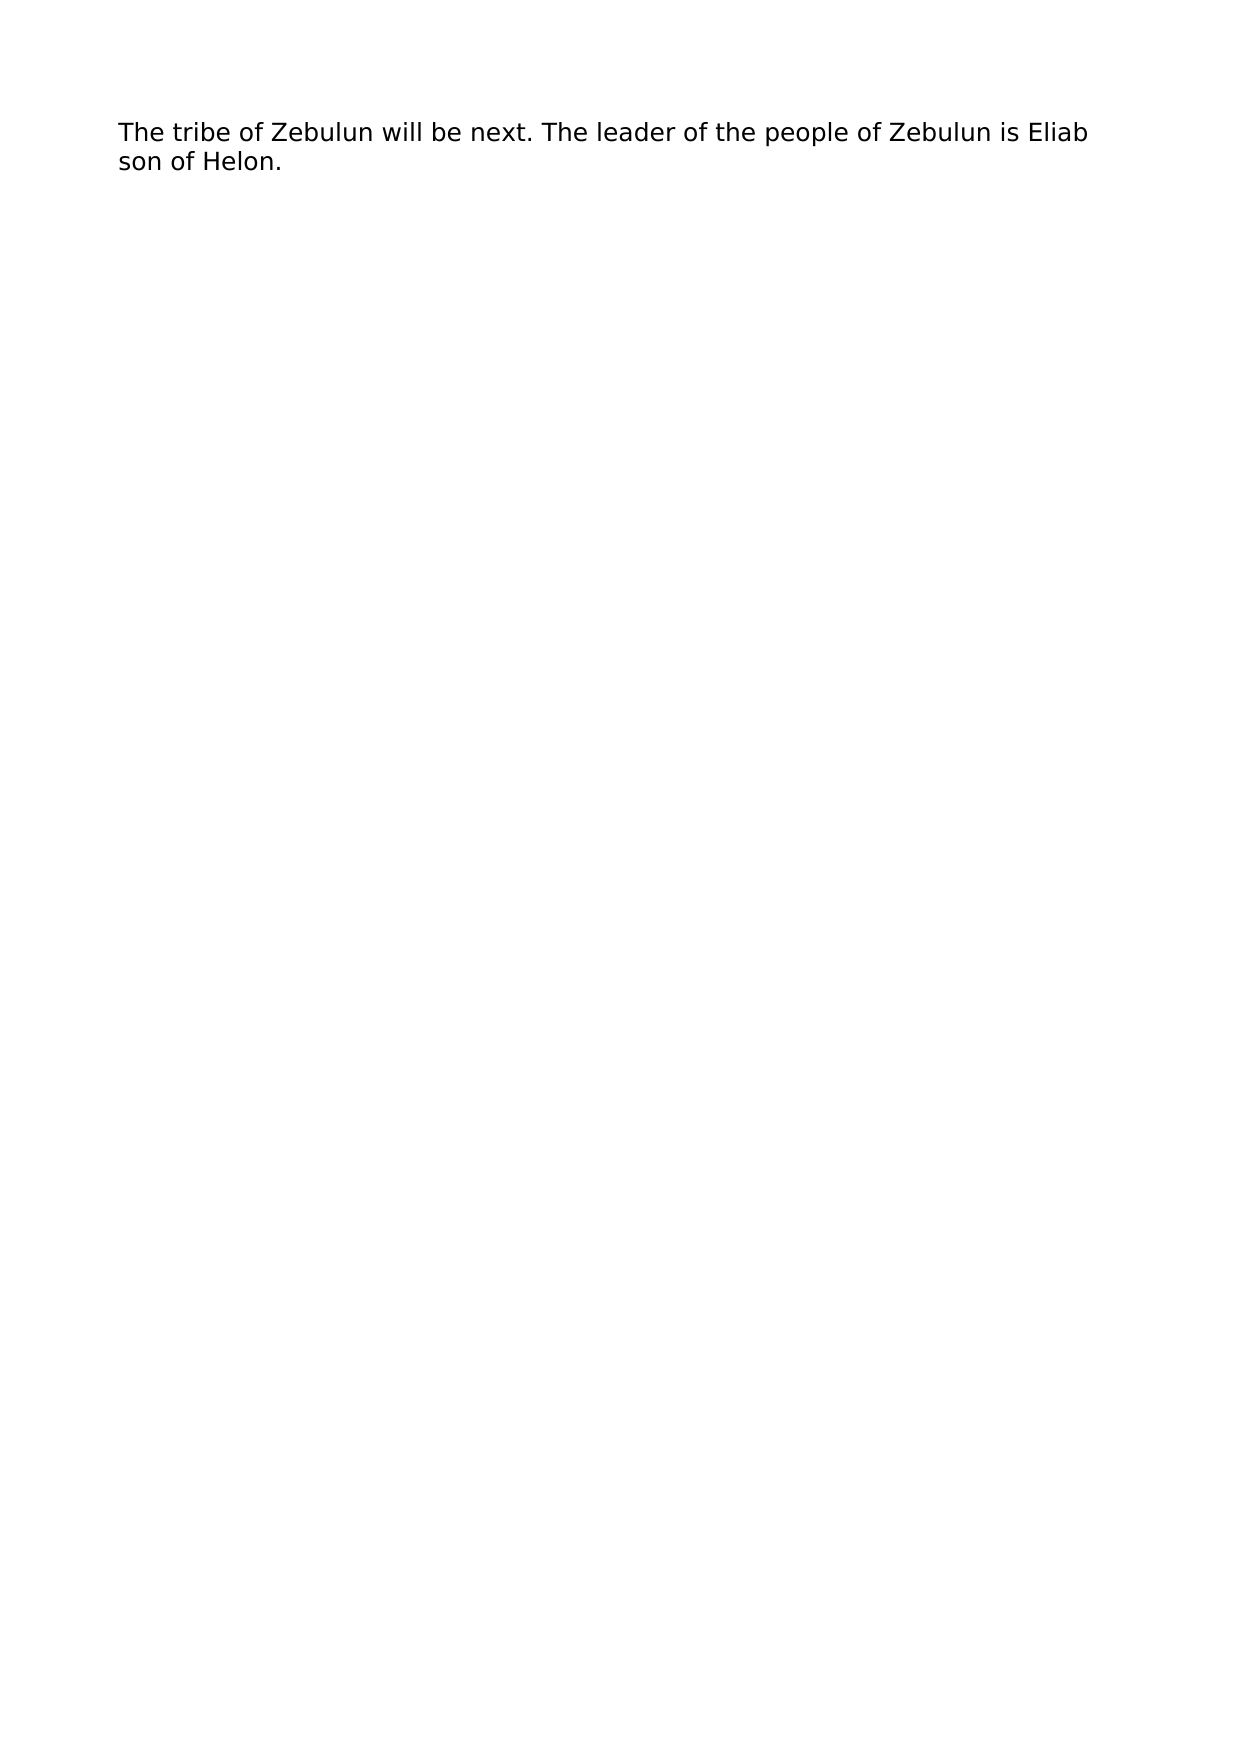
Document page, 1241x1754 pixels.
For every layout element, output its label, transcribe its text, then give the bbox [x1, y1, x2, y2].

text The tribe of Zebulun will be next. The leader of the people of Zebulun is Eliab son of Helon. [118, 118, 1122, 176]
